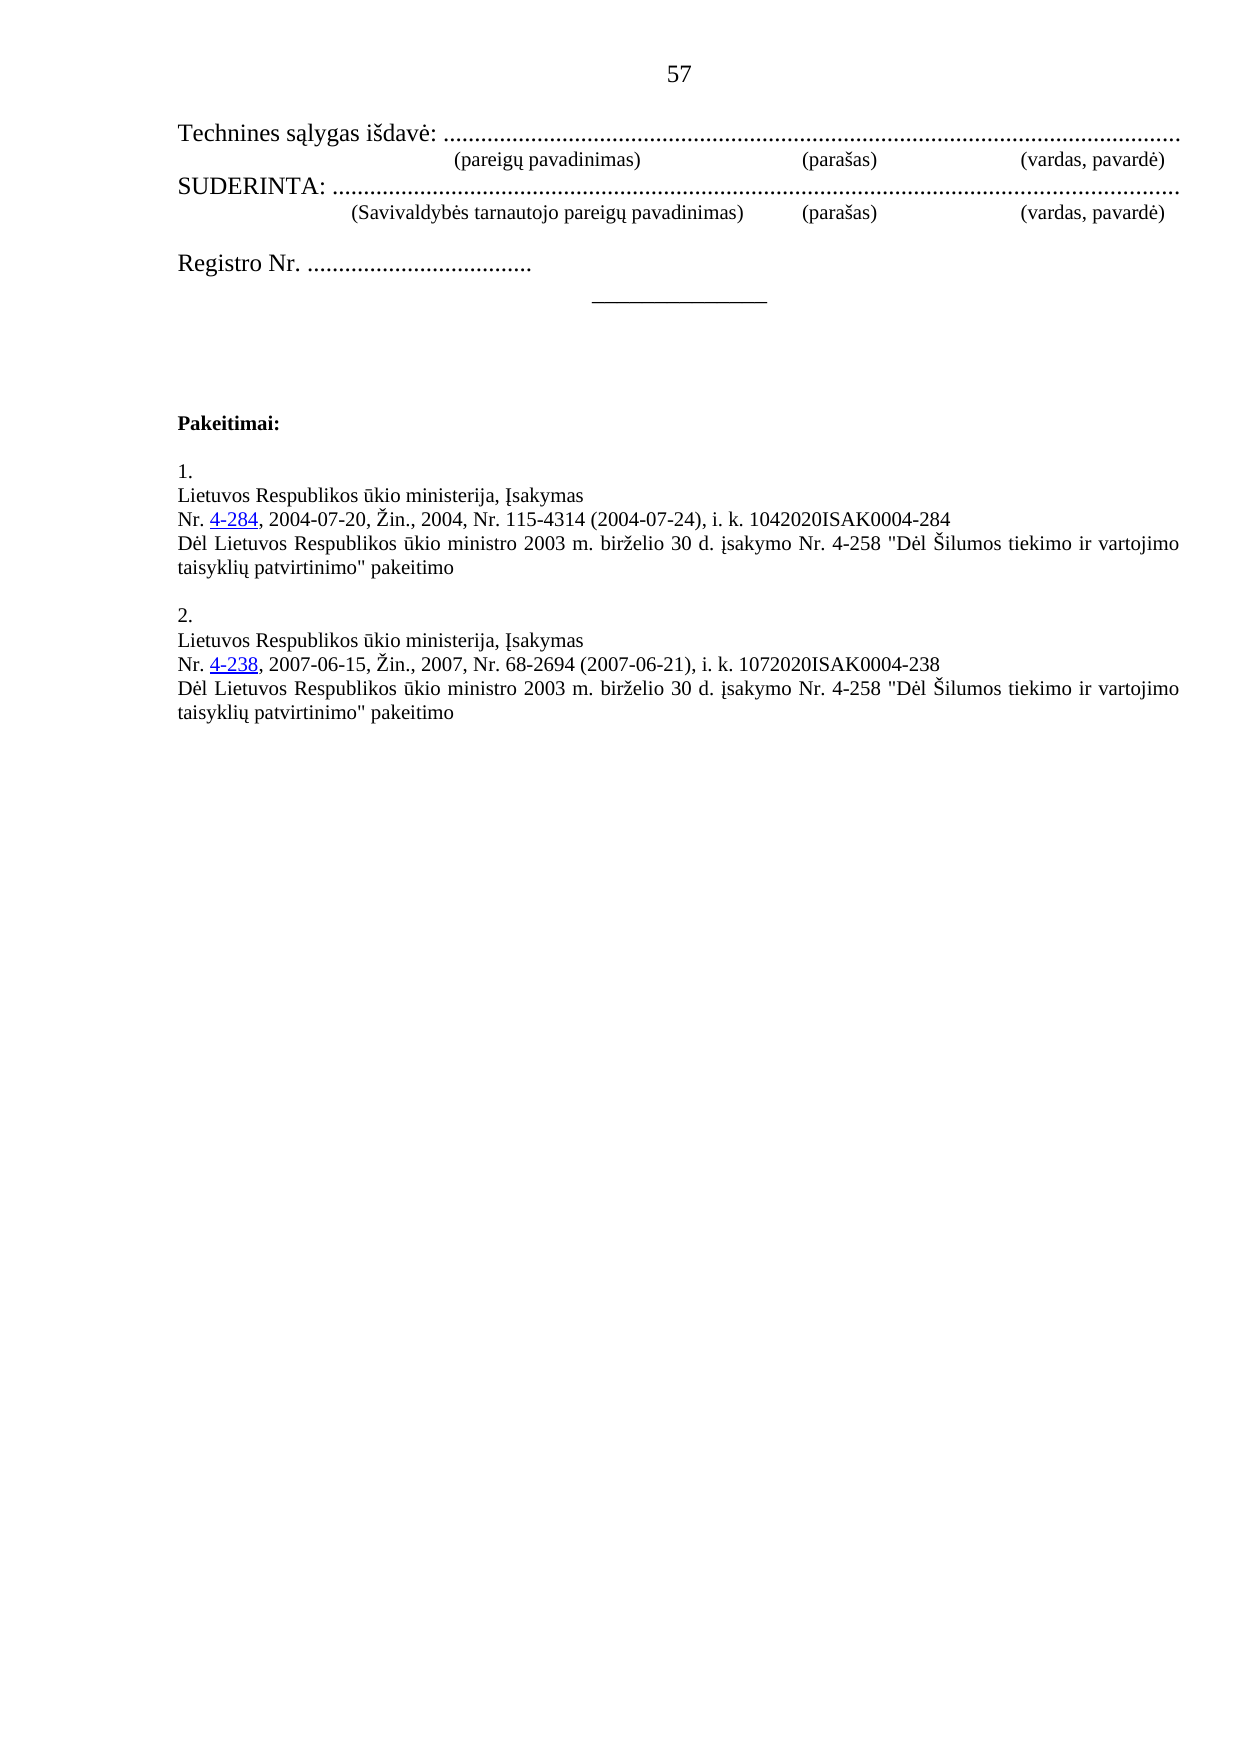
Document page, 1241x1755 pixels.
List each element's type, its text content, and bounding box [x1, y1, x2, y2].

text Lietuvos Respublikos ūkio ministerija, Įsakymas [177, 627, 1181, 652]
text ______________ [177, 277, 1181, 305]
text Dėl Lietuvos Respublikos ūkio ministro 2003 m. birželio 30 d. įsakymo Nr. 4-258 "Dėl Šilumos tiekimo ir vartojimo taisyklių patvirtinimo" pakeitimo [177, 531, 1181, 579]
text SUDERINTA: [177, 171, 1181, 200]
text (pareigų pavadinimas) (parašas) (vardas, pavardė) [177, 147, 1181, 171]
text 2. [177, 603, 1181, 627]
text 1. [177, 459, 1181, 483]
text (Savivaldybės tarnautojo pareigų pavadinimas) (parašas) (vardas, pavardė) [177, 200, 1181, 224]
text Dėl Lietuvos Respublikos ūkio ministro 2003 m. birželio 30 d. įsakymo Nr. 4-258 "Dėl Šilumos tiekimo ir vartojimo taisyklių patvirtinimo" pakeitimo [177, 676, 1181, 724]
text Nr. 4-284, 2004-07-20, Žin., 2004, Nr. 115-4314 (2004-07-24), i. k. 1042020ISAK0004-284 [177, 507, 1181, 531]
text Registro Nr. .................................... [177, 248, 1181, 277]
text Lietuvos Respublikos ūkio ministerija, Įsakymas [177, 483, 1181, 507]
text Technines sąlygas išdavė: [177, 118, 1181, 147]
text Nr. 4-238, 2007-06-15, Žin., 2007, Nr. 68-2694 (2007-06-21), i. k. 1072020ISAK0004-238 [177, 652, 1181, 676]
text Pakeitimai: [177, 411, 1181, 435]
